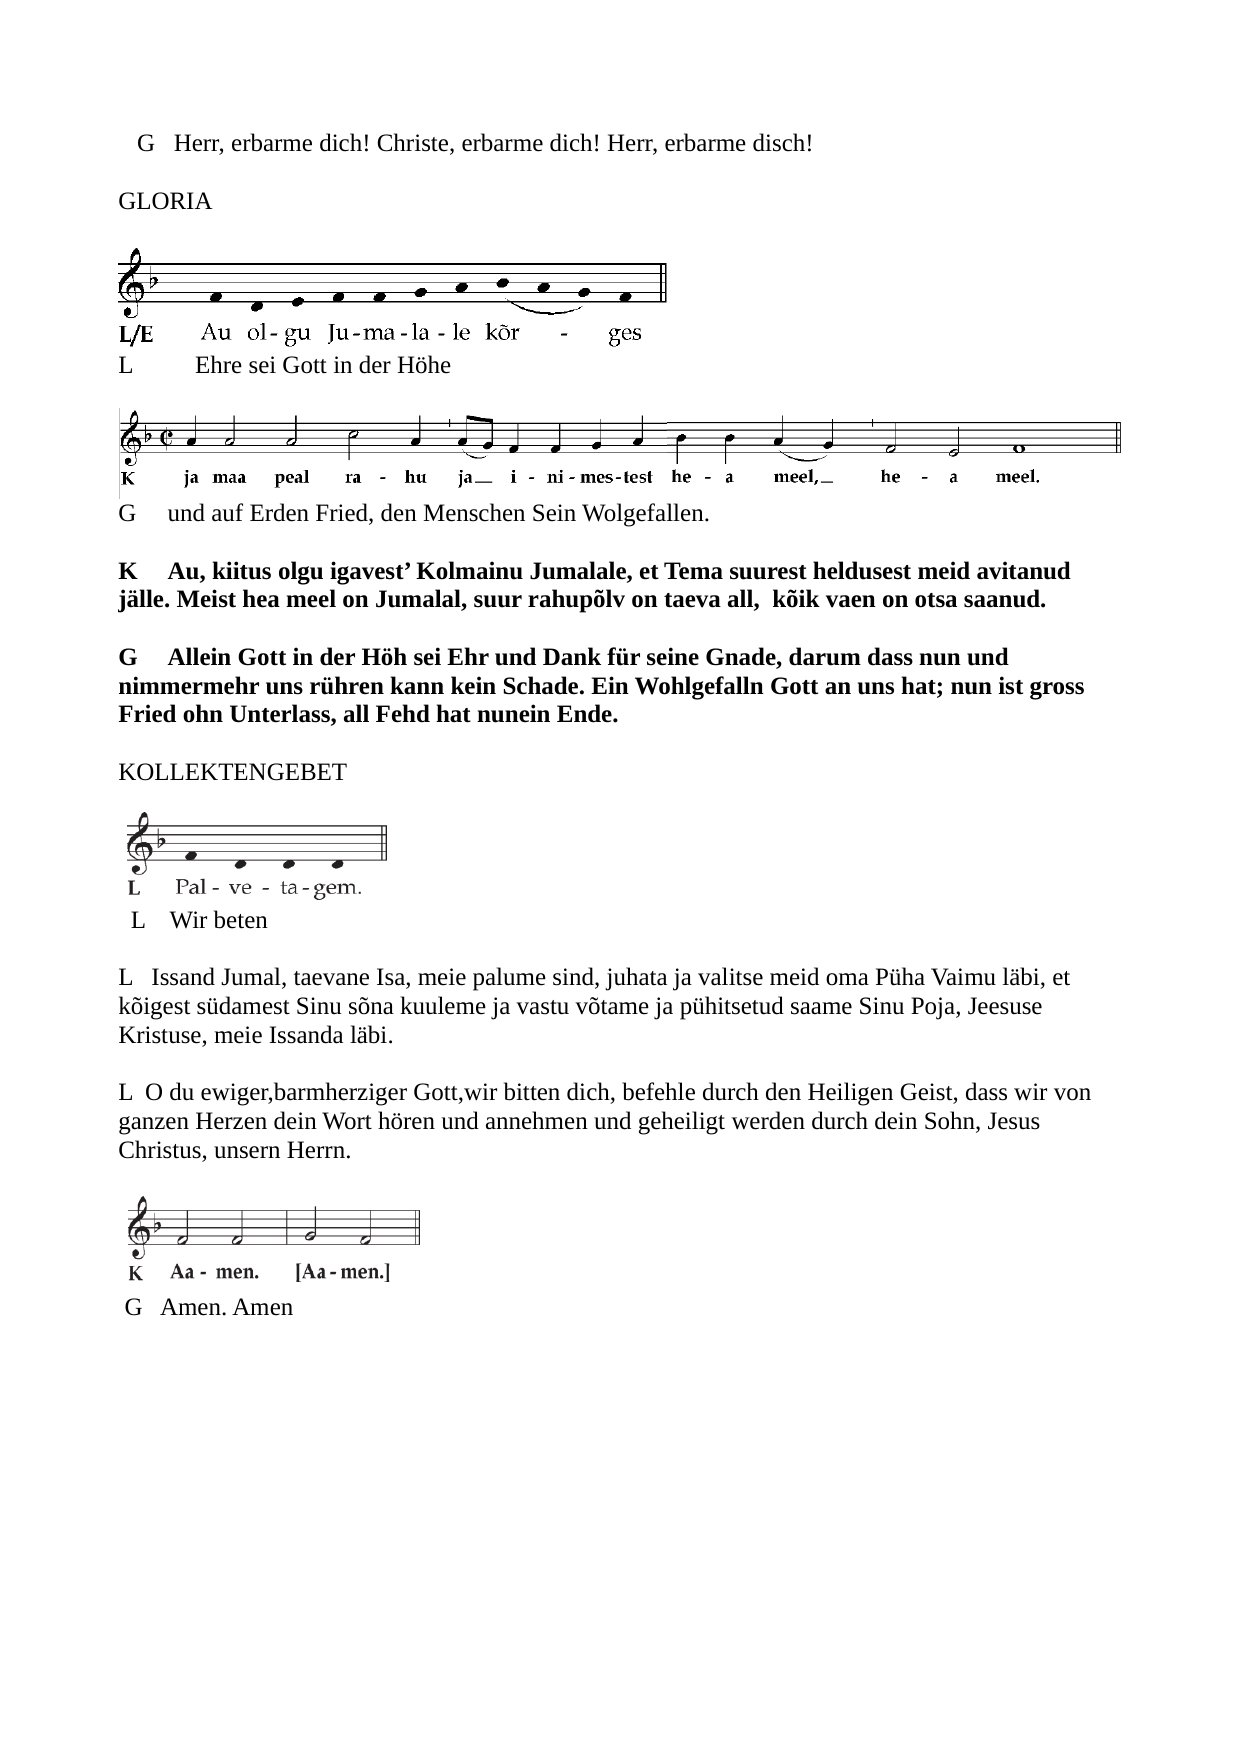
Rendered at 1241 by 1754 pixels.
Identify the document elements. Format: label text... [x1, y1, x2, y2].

text L O du ewiger,barmherziger Gott,wir bitten dich, befehle durch den Heiligen Geist, dass wir von ganzen Herzen dein Wort hören und annehmen und geheiligt werden durch dein Sohn, Jesus Christus, unsern Herrn. [118, 1077, 1122, 1163]
text GLORIA [118, 186, 1122, 214]
text K Au, kiitus olgu igavest’ Kolmainu Jumalale, et Tema suurest heldusest meid avitanud jälle. Meist hea meel on Jumalal, suur rahupõlv on taeva all, kõik vaen on otsa saanud. [118, 556, 1122, 613]
text L Wir beten [118, 786, 1122, 933]
text G und auf Erden Fried, den Menschen Sein Wolgefallen. [118, 499, 1122, 527]
text KOLLEKTENGEBET [118, 757, 1122, 786]
picture [118, 802, 396, 905]
text G Amen. Amen [118, 1192, 1122, 1321]
picture [118, 1192, 424, 1293]
text L Ehre sei Gott in der Höhe [118, 243, 1122, 379]
text L Issand Jumal, taevane Isa, meie palume sind, juhata ja valitse meid oma Püha Vaimu läbi, et kõigest südamest Sinu sõna kuuleme ja vastu võtame ja pühitsetud saame Sinu Poja, Jeesuse Kristuse, meie Issanda läbi. [118, 962, 1122, 1048]
text G Allein Gott in der Höh sei Ehr und Dank für seine Gnade, darum dass nun und nimmermehr uns rühren kann kein Schade. Ein Wohlgefalln Gott an uns hat; nun ist gross Fried ohn Unterlass, all Fehd hat nunein Ende. [118, 642, 1122, 728]
text G Herr, erbarme dich! Christe, erbarme dich! Herr, erbarme disch! [118, 128, 1122, 157]
picture [118, 408, 1123, 499]
picture [118, 243, 675, 351]
